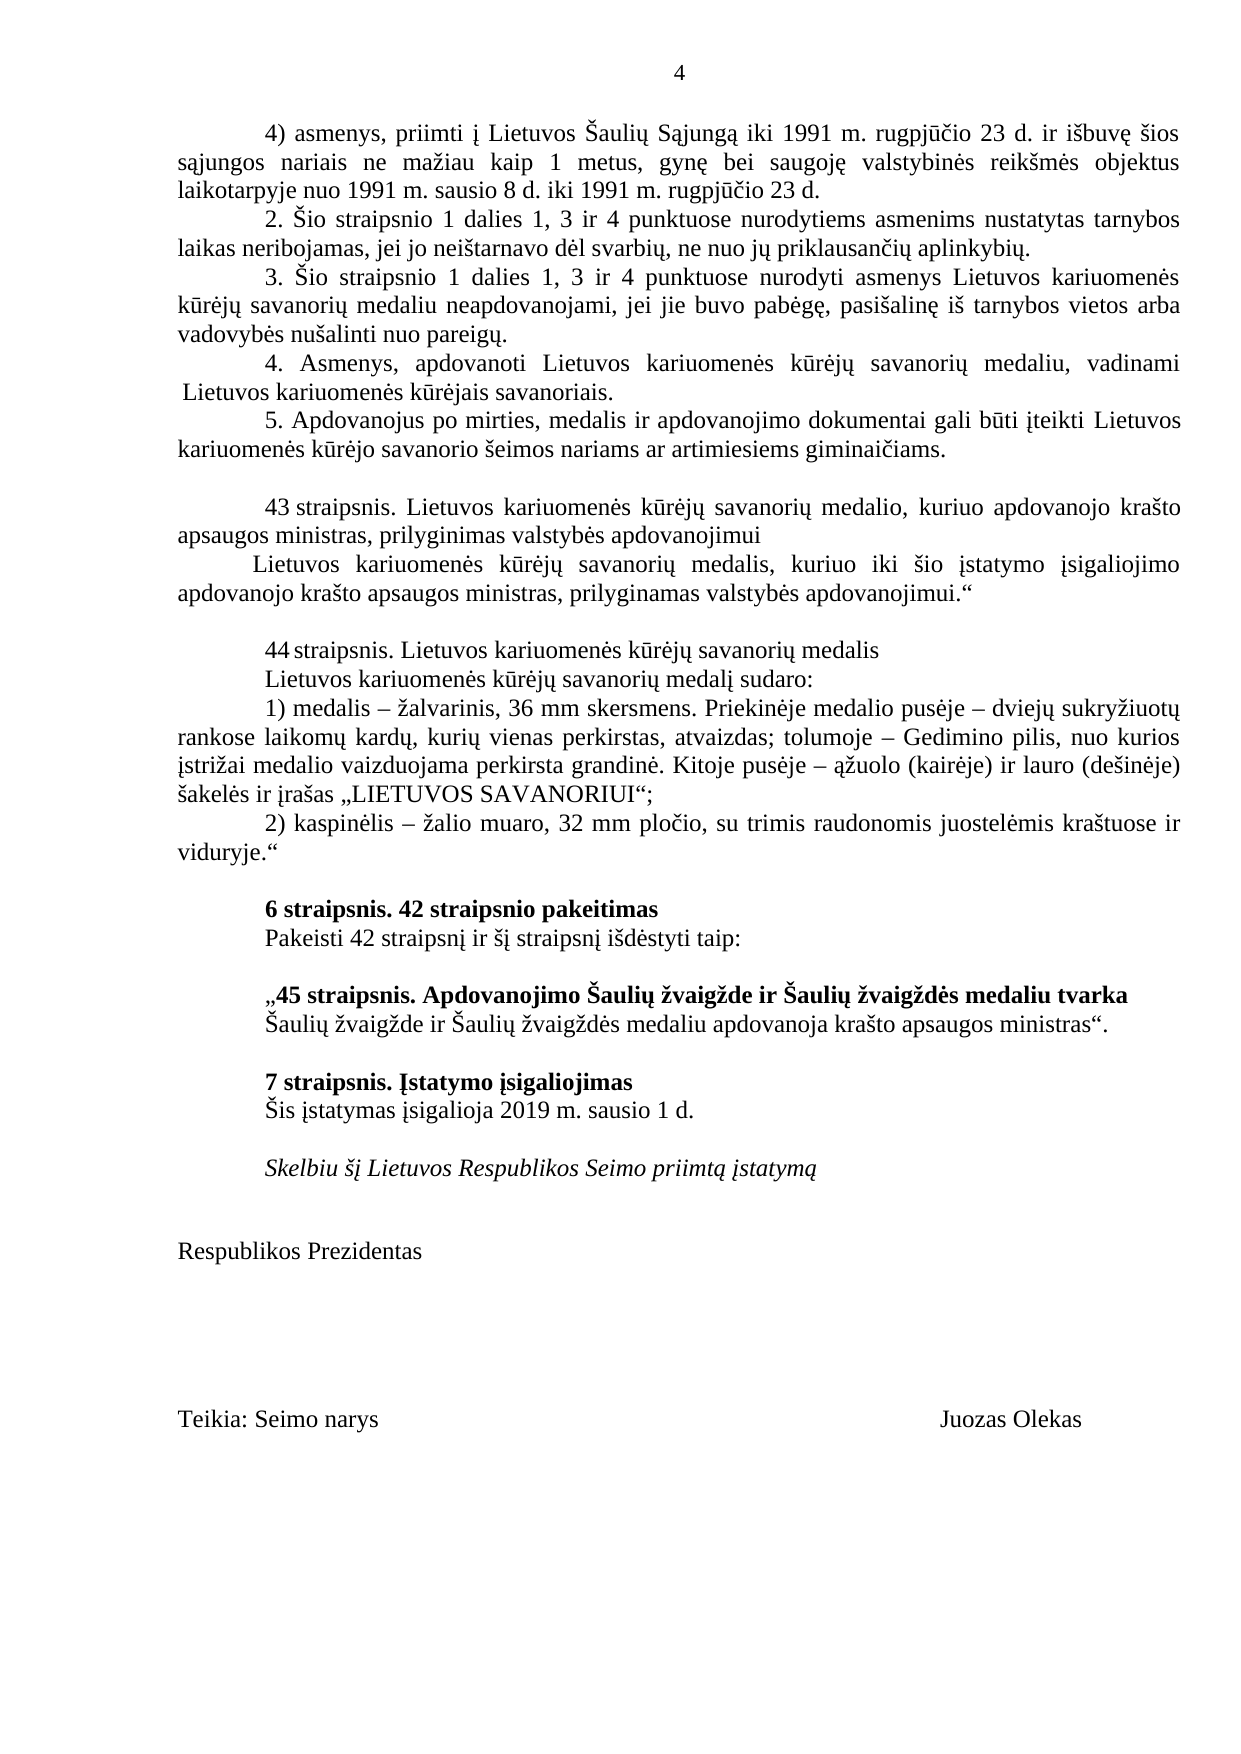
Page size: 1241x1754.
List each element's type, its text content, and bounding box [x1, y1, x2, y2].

text 4) asmenys, priimti į Lietuvos Šaulių Sąjungą iki 1991 m. rugpjūčio 23 d. ir išbuvę šios sąjungos nariais ne mažiau kaip 1 metus, gynę bei saugoję valstybinės reikšmės objektus laikotarpyje nuo 1991 m. sausio 8 d. iki 1991 m. rugpjūčio 23 d. [177, 118, 1181, 204]
text Lietuvos kariuomenės kūrėjų savanorių medalis, kuriuo iki šio įstatymo įsigaliojimo apdovanojo krašto apsaugos ministras, prilyginamas valstybės apdovanojimui.“ [177, 549, 1181, 607]
text Šis įstatymas įsigalioja 2019 m. sausio 1 d. [177, 1096, 1181, 1124]
text 3. Šio straipsnio 1 dalies 1, 3 ir 4 punktuose nurodyti asmenys Lietuvos kariuomenės kūrėjų savanorių medaliu neapdovanojami, jei jie buvo pabėgę, pasišalinę iš tarnybos vietos arba vadovybės nušalinti nuo pareigų. [177, 262, 1181, 348]
text Lietuvos kariuomenės kūrėjų savanorių medalį sudaro: [177, 664, 1181, 693]
text 7 straipsnis. Įstatymo įsigaliojimas [177, 1067, 1181, 1096]
text 43 straipsnis. Lietuvos kariuomenės kūrėjų savanorių medalio, kuriuo apdovanojo krašto apsaugos ministras, prilyginimas valstybės apdovanojimui [177, 492, 1181, 549]
text Respublikos Prezidentas [177, 1236, 1181, 1265]
text 2) kaspinėlis – žalio muaro, 32 mm pločio, su trimis raudonomis juostelėmis kraštuose ir viduryje.“ [177, 808, 1181, 866]
text 6 straipsnis. 42 straipsnio pakeitimas [177, 894, 1181, 923]
text 2. Šio straipsnio 1 dalies 1, 3 ir 4 punktuose nurodytiems asmenims nustatytas tarnybos laikas neribojamas, jei jo neištarnavo dėl svarbių, ne nuo jų priklausančių aplinkybių. [177, 204, 1181, 262]
text Šaulių žvaigžde ir Šaulių žvaigždės medaliu apdovanoja krašto apsaugos ministras“. [177, 1009, 1181, 1038]
text 44 straipsnis. Lietuvos kariuomenės kūrėjų savanorių medalis [177, 636, 1181, 664]
text Teikia: Seimo narys Juozas Olekas [177, 1404, 1181, 1432]
text 1) medalis – žalvarinis, 36 mm skersmens. Priekinėje medalio pusėje – dviejų sukryžiuotų rankose laikomų kardų, kurių vienas perkirstas, atvaizdas; tolumoje – Gedimino pilis, nuo kurios įstrižai medalio vaizduojama perkirsta grandinė. Kitoje pusėje – ąžuolo (kairėje) ir lauro (dešinėje) šakelės ir įrašas „LIETUVOS SAVANORIUI“; [177, 693, 1181, 808]
text 4. Asmenys, apdovanoti Lietuvos kariuomenės kūrėjų savanorių medaliu, vadinami Lietuvos kariuomenės kūrėjais savanoriais. [182, 348, 1181, 406]
text Skelbiu šį Lietuvos Respublikos Seimo priimtą įstatymą [177, 1153, 1181, 1182]
text „45 straipsnis. Apdovanojimo Šaulių žvaigžde ir Šaulių žvaigždės medaliu tvarka [177, 981, 1181, 1009]
text 5. Apdovanojus po mirties, medalis ir apdovanojimo dokumentai gali būti įteikti Lietuvos kariuomenės kūrėjo savanorio šeimos nariams ar artimiesiems giminaičiams. [177, 406, 1181, 463]
text Pakeisti 42 straipsnį ir šį straipsnį išdėstyti taip: [177, 923, 1181, 952]
